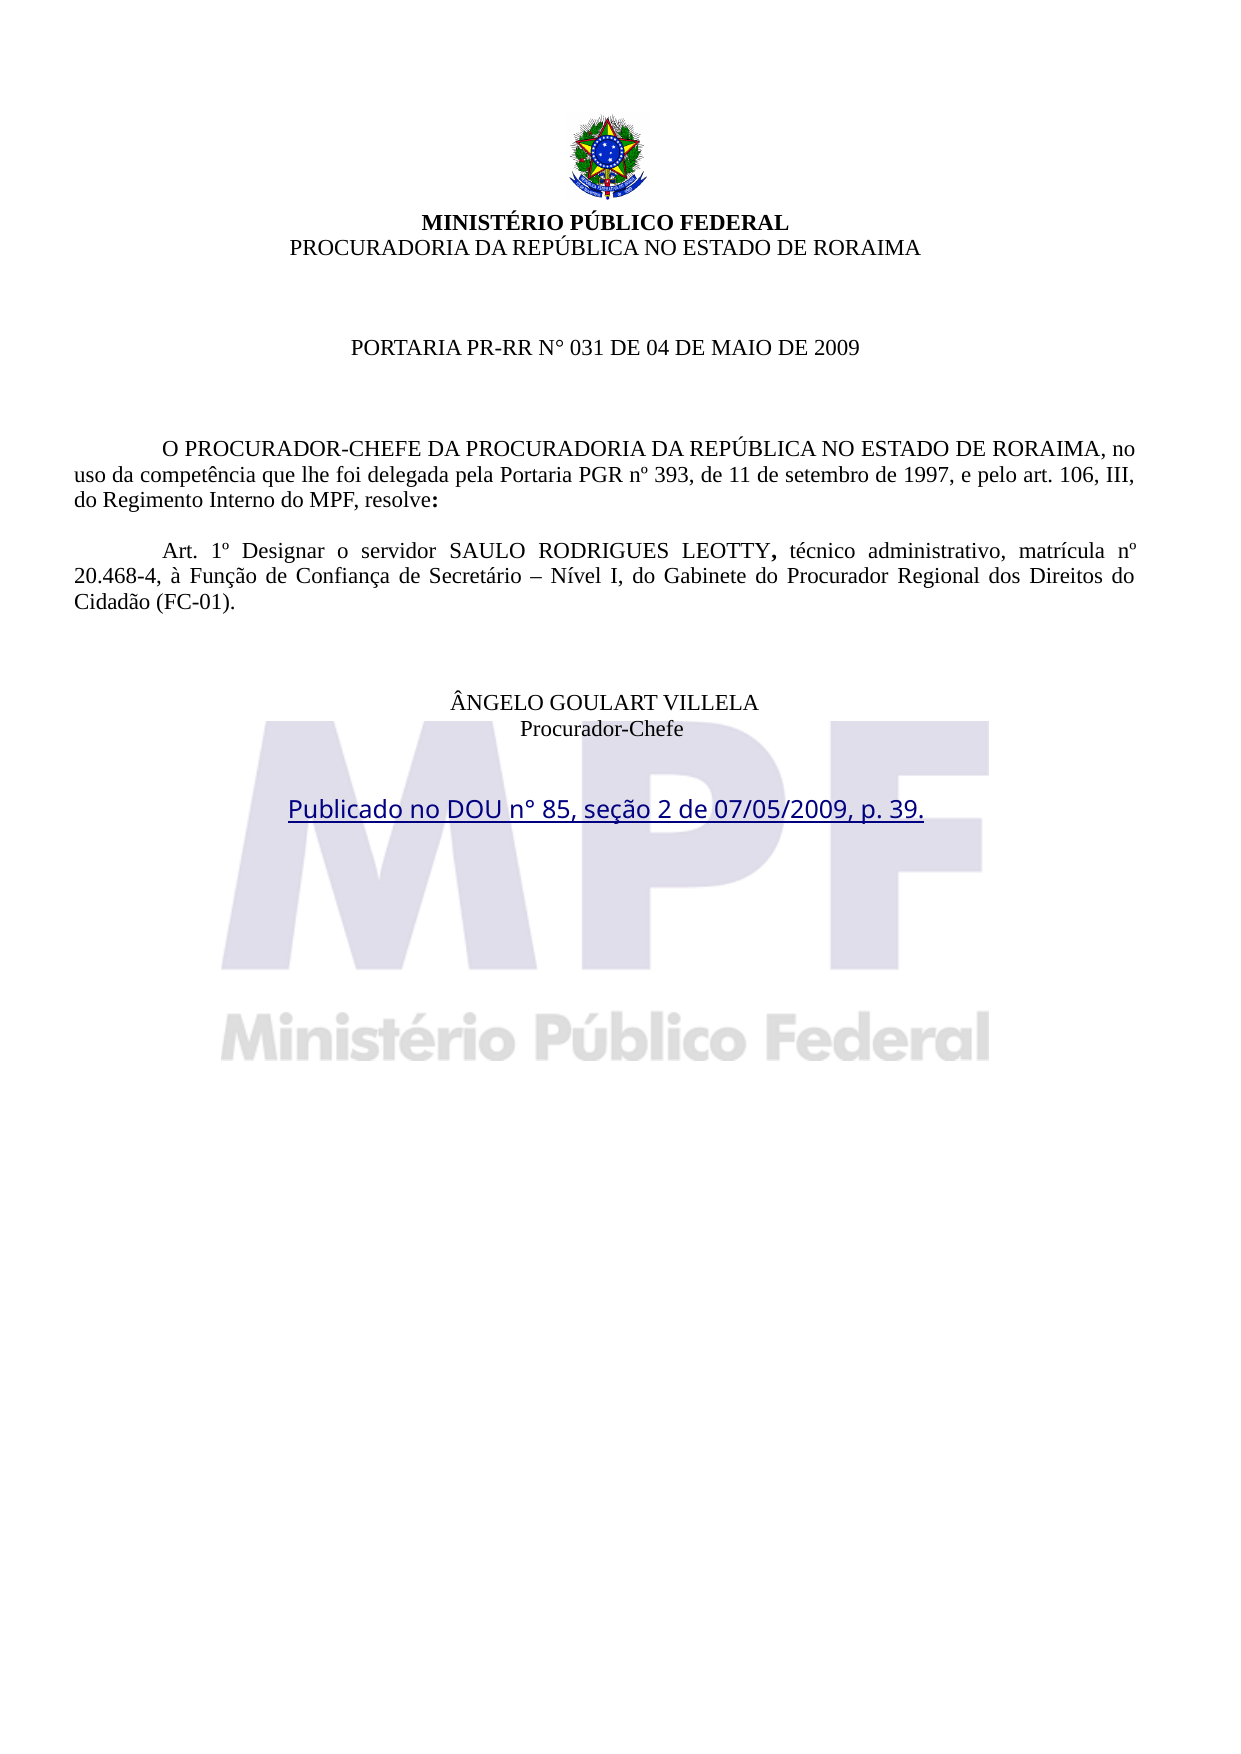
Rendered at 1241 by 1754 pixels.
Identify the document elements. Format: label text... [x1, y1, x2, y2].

picture [565, 112, 649, 201]
text PORTARIA PR-RR N° 031 DE 04 DE MAIO DE 2009 [74, 334, 1137, 360]
text Art. 1º Designar o servidor SAULO RODRIGUES LEOTTY, técnico administrativo, matrícula nº 20.468-4, à Função de Confiança de Secretário – Nível I, do Gabinete do Procurador Regional dos Direitos do Cidadão (FC-01). [74, 538, 1137, 614]
text O PROCURADOR-CHEFE DA PROCURADORIA DA REPÚBLICA NO ESTADO DE RORAIMA, no uso da competência que lhe foi delegada pela Portaria PGR nº 393, de 11 de setembro de 1997, e pelo art. 106, III, do Regimento Interno do MPF, resolve: [74, 436, 1137, 512]
picture [221, 826, 989, 1061]
text Procurador-Chefe [72, 716, 1137, 741]
picture [221, 741, 989, 792]
text Publicado no DOU n° 85, seção 2 de 07/05/2009, p. 39. [74, 792, 1137, 826]
text ÂNGELO GOULART VILLELA [72, 690, 1137, 716]
